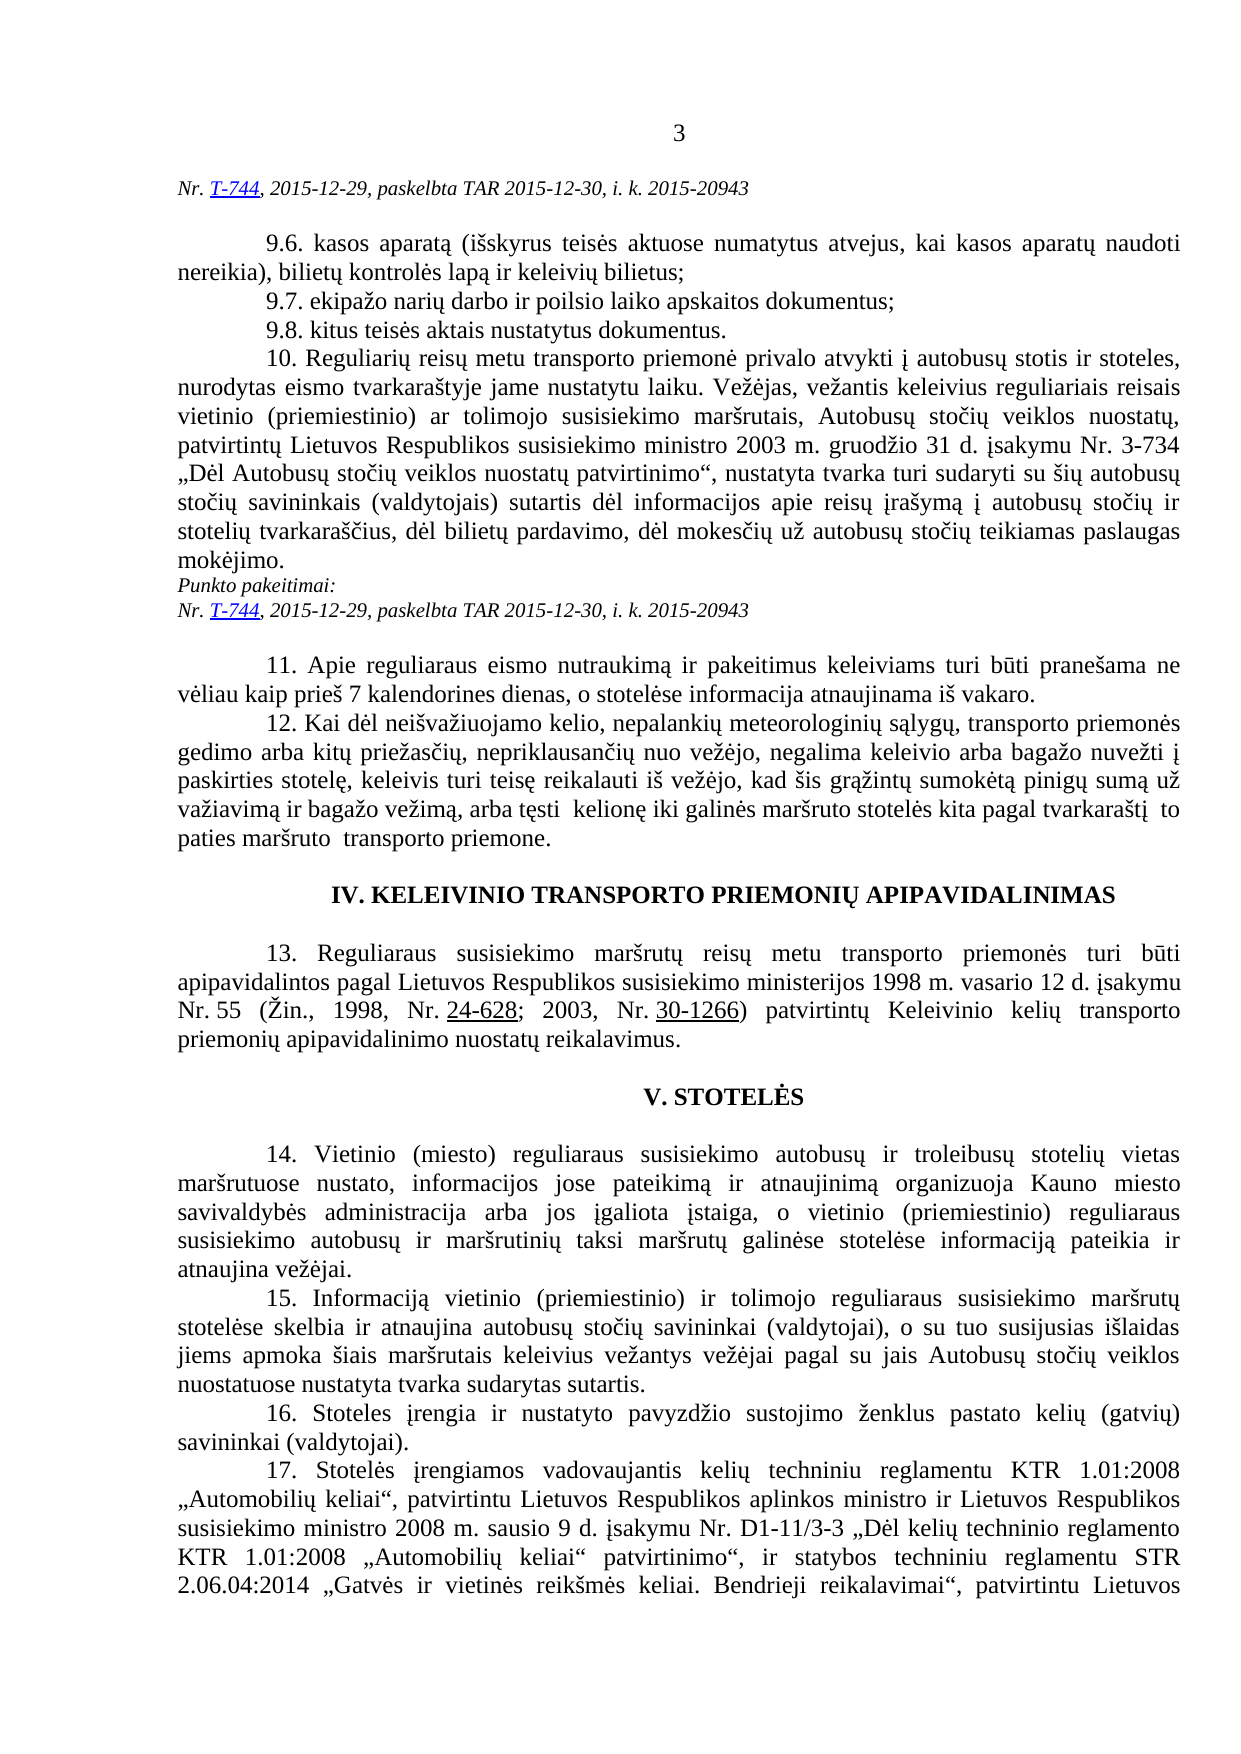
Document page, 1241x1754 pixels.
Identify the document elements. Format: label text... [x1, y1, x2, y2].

text Nr. T-744, 2015-12-29, paskelbta TAR 2015-12-30, i. k. 2015-20943 [177, 597, 1181, 622]
text 13. Reguliaraus susisiekimo maršrutų reisų metu transporto priemonės turi būti apipavidalintos pagal Lietuvos Respublikos susisiekimo ministerijos 1998 m. vasario 12 d. įsakymu Nr. 55 (Žin., 1998, Nr. 24-628; 2003, Nr. 30-1266) patvirtintų Keleivinio kelių transporto priemonių apipavidalinimo nuostatų reikalavimus. [177, 938, 1181, 1053]
text 12. Kai dėl neišvažiuojamo kelio, nepalankių meteorologinių sąlygų, transporto priemonės gedimo arba kitų priežasčių, nepriklausančių nuo vežėjo, negalima keleivio arba bagažo nuvežti į paskirties stotelę, keleivis turi teisę reikalauti iš vežėjo, kad šis grąžintų sumokėtą pinigų sumą už važiavimą ir bagažo vežimą, arba tęsti kelionę iki galinės maršruto stotelės kita pagal tvarkaraštį to paties maršruto transporto priemone. [177, 708, 1181, 852]
text Nr. T-744, 2015-12-29, paskelbta TAR 2015-12-30, i. k. 2015-20943 [177, 176, 1181, 200]
text 15. Informaciją vietinio (priemiestinio) ir tolimojo reguliaraus susisiekimo maršrutų stotelėse skelbia ir atnaujina autobusų stočių savininkai (valdytojai), o su tuo susijusias išlaidas jiems apmoka šiais maršrutais keleivius vežantys vežėjai pagal su jais Autobusų stočių veiklos nuostatuose nustatyta tvarka sudarytas sutartis. [177, 1283, 1181, 1398]
text V. STOTELĖS [177, 1082, 1181, 1110]
text IV. KELEIVINIO TRANSPORTO PRIEMONIŲ APIPAVIDALINIMAS [177, 880, 1181, 909]
text 9.6. kasos aparatą (išskyrus teisės aktuose numatytus atvejus, kai kasos aparatų naudoti nereikia), bilietų kontrolės lapą ir keleivių bilietus; [177, 228, 1181, 286]
text 9.8. kitus teisės aktais nustatytus dokumentus. [177, 315, 1181, 343]
text 14. Vietinio (miesto) reguliaraus susisiekimo autobusų ir troleibusų stotelių vietas maršrutuose nustato, informacijos jose pateikimą ir atnaujinimą organizuoja Kauno miesto savivaldybės administracija arba jos įgaliota įstaiga, o vietinio (priemiestinio) reguliaraus susisiekimo autobusų ir maršrutinių taksi maršrutų galinėse stotelėse informaciją pateikia ir atnaujina vežėjai. [177, 1139, 1181, 1283]
text 11. Apie reguliaraus eismo nutraukimą ir pakeitimus keleiviams turi būti pranešama ne vėliau kaip prieš 7 kalendorines dienas, o stotelėse informacija atnaujinama iš vakaro. [177, 650, 1181, 708]
text 9.7. ekipažo narių darbo ir poilsio laiko apskaitos dokumentus; [177, 286, 1181, 315]
text 16. Stoteles įrengia ir nustatyto pavyzdžio sustojimo ženklus pastato kelių (gatvių) savininkai (valdytojai). [177, 1398, 1181, 1455]
text Punkto pakeitimai: [177, 573, 1181, 597]
text 10. Reguliarių reisų metu transporto priemonė privalo atvykti į autobusų stotis ir stoteles, nurodytas eismo tvarkaraštyje jame nustatytu laiku. Vežėjas, vežantis keleivius reguliariais reisais vietinio (priemiestinio) ar tolimojo susisiekimo maršrutais, Autobusų stočių veiklos nuostatų, patvirtintų Lietuvos Respublikos susisiekimo ministro 2003 m. gruodžio 31 d. įsakymu Nr. 3-734 „Dėl Autobusų stočių veiklos nuostatų patvirtinimo“, nustatyta tvarka turi sudaryti su šių autobusų stočių savininkais (valdytojais) sutartis dėl informacijos apie reisų įrašymą į autobusų stočių ir stotelių tvarkaraščius, dėl bilietų pardavimo, dėl mokesčių už autobusų stočių teikiamas paslaugas mokėjimo. [177, 343, 1181, 573]
text 17. Stotelės įrengiamos vadovaujantis kelių techniniu reglamentu KTR 1.01:2008 „Automobilių keliai“, patvirtintu Lietuvos Respublikos aplinkos ministro ir Lietuvos Respublikos susisiekimo ministro 2008 m. sausio 9 d. įsakymu Nr. D1-11/3-3 „Dėl kelių techninio reglamento KTR 1.01:2008 „Automobilių keliai“ patvirtinimo“, ir statybos techniniu reglamentu STR 2.06.04:2014 „Gatvės ir vietinės reikšmės keliai. Bendrieji reikalavimai“, patvirtintu Lietuvos [177, 1455, 1181, 1599]
